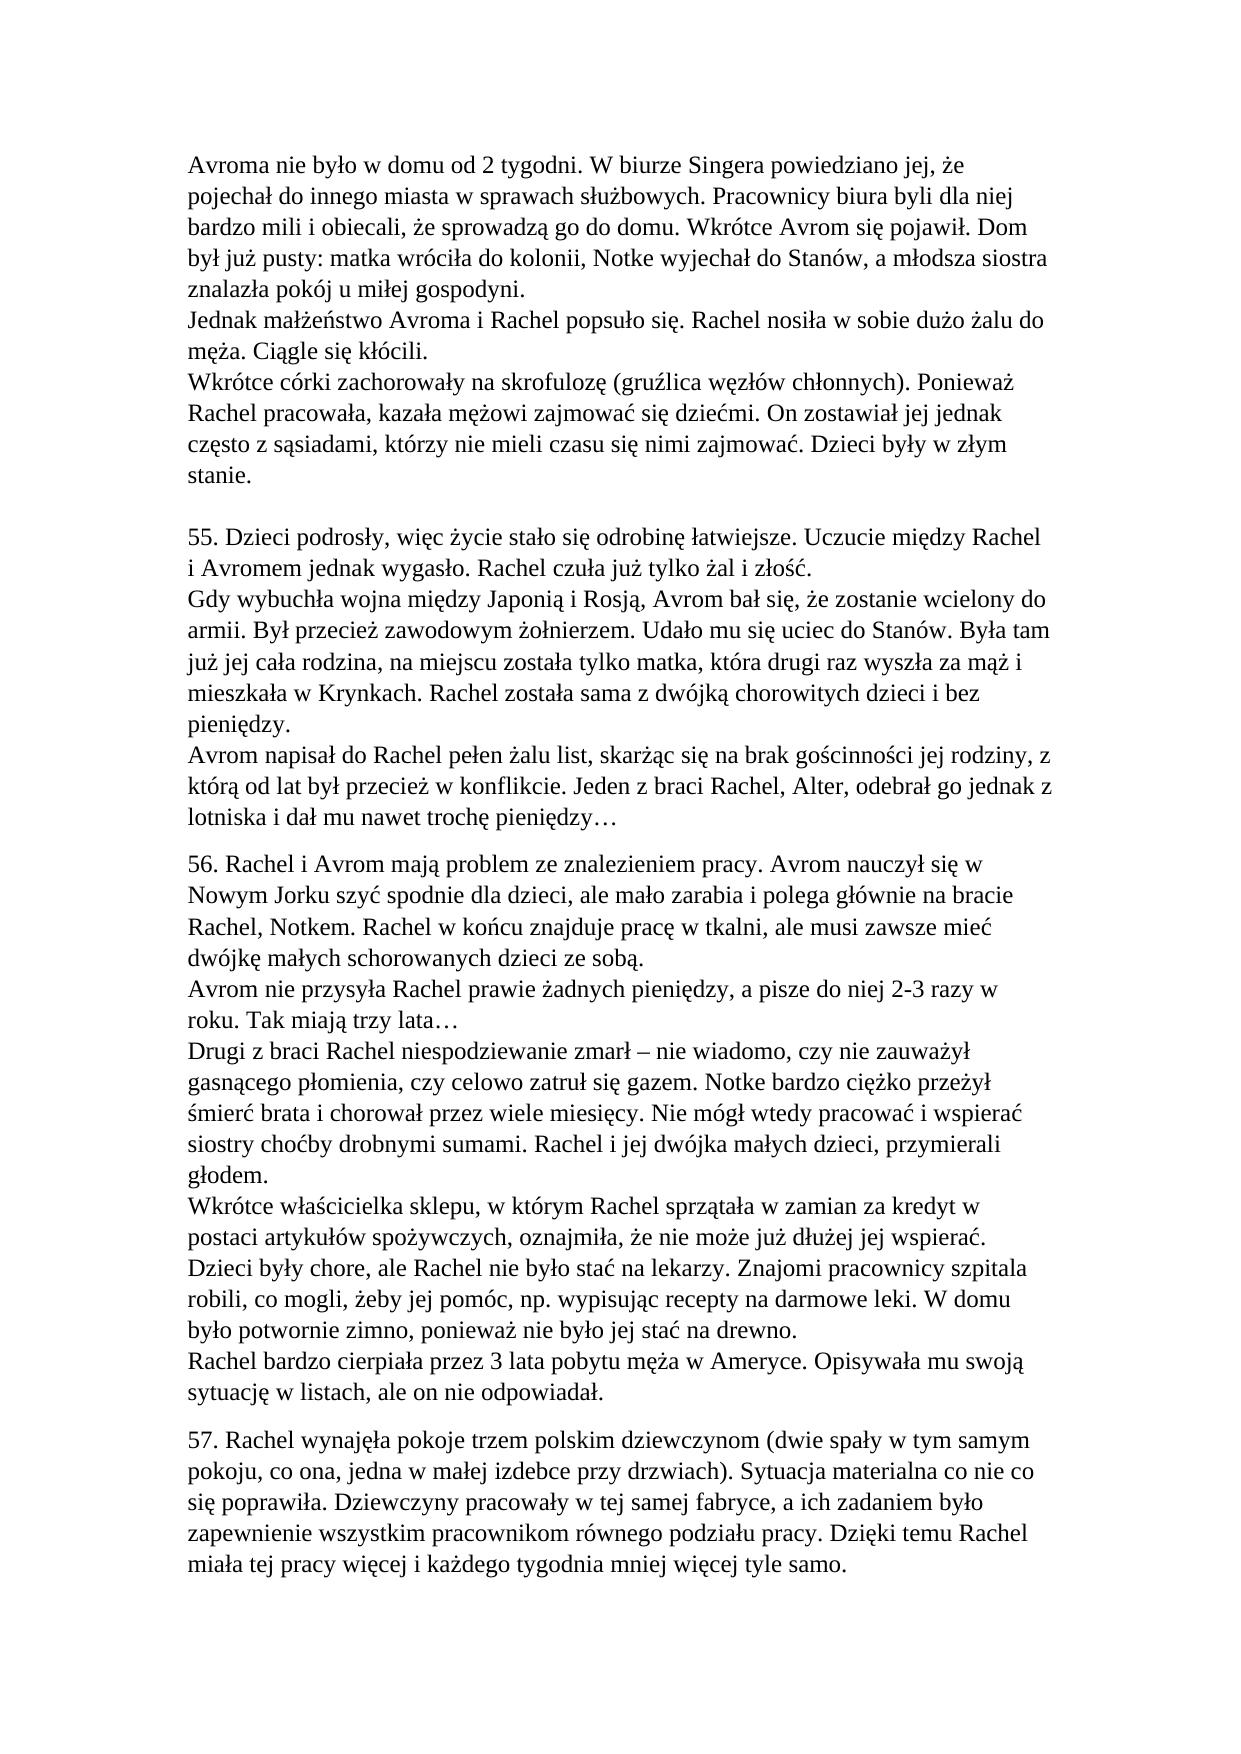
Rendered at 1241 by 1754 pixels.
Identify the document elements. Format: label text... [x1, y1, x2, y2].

text 57. Rachel wynajęła pokoje trzem polskim dziewczynom (dwie spały w tym samym pokoju, co ona, jedna w małej izdebce przy drzwiach). Sytuacja materialna co nie co się poprawiła. Dziewczyny pracowały w tej samej fabryce, a ich zadaniem było zapewnienie wszystkim pracownikom równego podziału pracy. Dzięki temu Rachel miała tej pracy więcej i każdego tygodnia mniej więcej tyle samo. [187, 1425, 1053, 1578]
text 56. Rachel i Avrom mają problem ze znalezieniem pracy. Avrom nauczył się w Nowym Jorku szyć spodnie dla dzieci, ale mało zarabia i polega głównie na bracie Rachel, Notkem. Rachel w końcu znajduje pracę w tkalni, ale musi zawsze mieć dwójkę małych schorowanych dzieci ze sobą. Avrom nie przysyła Rachel prawie żadnych pieniędzy, a pisze do niej 2-3 razy w roku. Tak miają trzy lata… Drugi z braci Rachel niespodziewanie zmarł – nie wiadomo, czy nie zauważył gasnącego płomienia, czy celowo zatruł się gazem. Notke bardzo ciężko przeżył śmierć brata i chorował przez wiele miesięcy. Nie mógł wtedy pracować i wspierać siostry choćby drobnymi sumami. Rachel i jej dwójka małych dzieci, przymierali głodem. Wkrótce właścicielka sklepu, w którym Rachel sprzątała w zamian za kredyt w postaci artykułów spożywczych, oznajmiła, że nie może już dłużej jej wspierać. Dzieci były chore, ale Rachel nie było stać na lekarzy. Znajomi pracownicy szpitala robili, co mogli, żeby jej pomóc, np. wypisując recepty na darmowe leki. W domu było potwornie zimno, ponieważ nie było jej stać na drewno. Rachel bardzo cierpiała przez 3 lata pobytu męża w Ameryce. Opisywała mu swoją sytuację w listach, ale on nie odpowiadał. [187, 849, 1053, 1406]
text Avroma nie było w domu od 2 tygodni. W biurze Singera powiedziano jej, że pojechał do innego miasta w sprawach służbowych. Pracownicy biura byli dla niej bardzo mili i obiecali, że sprowadzą go do domu. Wkrótce Avrom się pojawił. Dom był już pusty: matka wróciła do kolonii, Notke wyjechał do Stanów, a młodsza siostra znalazła pokój u miłej gospodyni. Jednak małżeństwo Avroma i Rachel popsuło się. Rachel nosiła w sobie dużo żalu do męża. Ciągle się kłócili. Wkrótce córki zachorowały na skrofulozę (gruźlica węzłów chłonnych). Ponieważ Rachel pracowała, kazała mężowi zajmować się dziećmi. On zostawiał jej jednak często z sąsiadami, którzy nie mieli czasu się nimi zajmować. Dzieci były w złym stanie. 55. Dzieci podrosły, więc życie stało się odrobinę łatwiejsze. Uczucie między Rachel i Avromem jednak wygasło. Rachel czuła już tylko żal i złość. Gdy wybuchła wojna między Japonią i Rosją, Avrom bał się, że zostanie wcielony do armii. Był przecież zawodowym żołnierzem. Udało mu się uciec do Stanów. Była tam już jej cała rodzina, na miejscu została tylko matka, która drugi raz wyszła za mąż i mieszkała w Krynkach. Rachel została sama z dwójką chorowitych dzieci i bez pieniędzy. Avrom napisał do Rachel pełen żalu list, skarżąc się na brak gościnności jej rodziny, z którą od lat był przecież w konflikcie. Jeden z braci Rachel, Alter, odebrał go jednak z lotniska i dał mu nawet trochę pieniędzy… [187, 150, 1053, 831]
